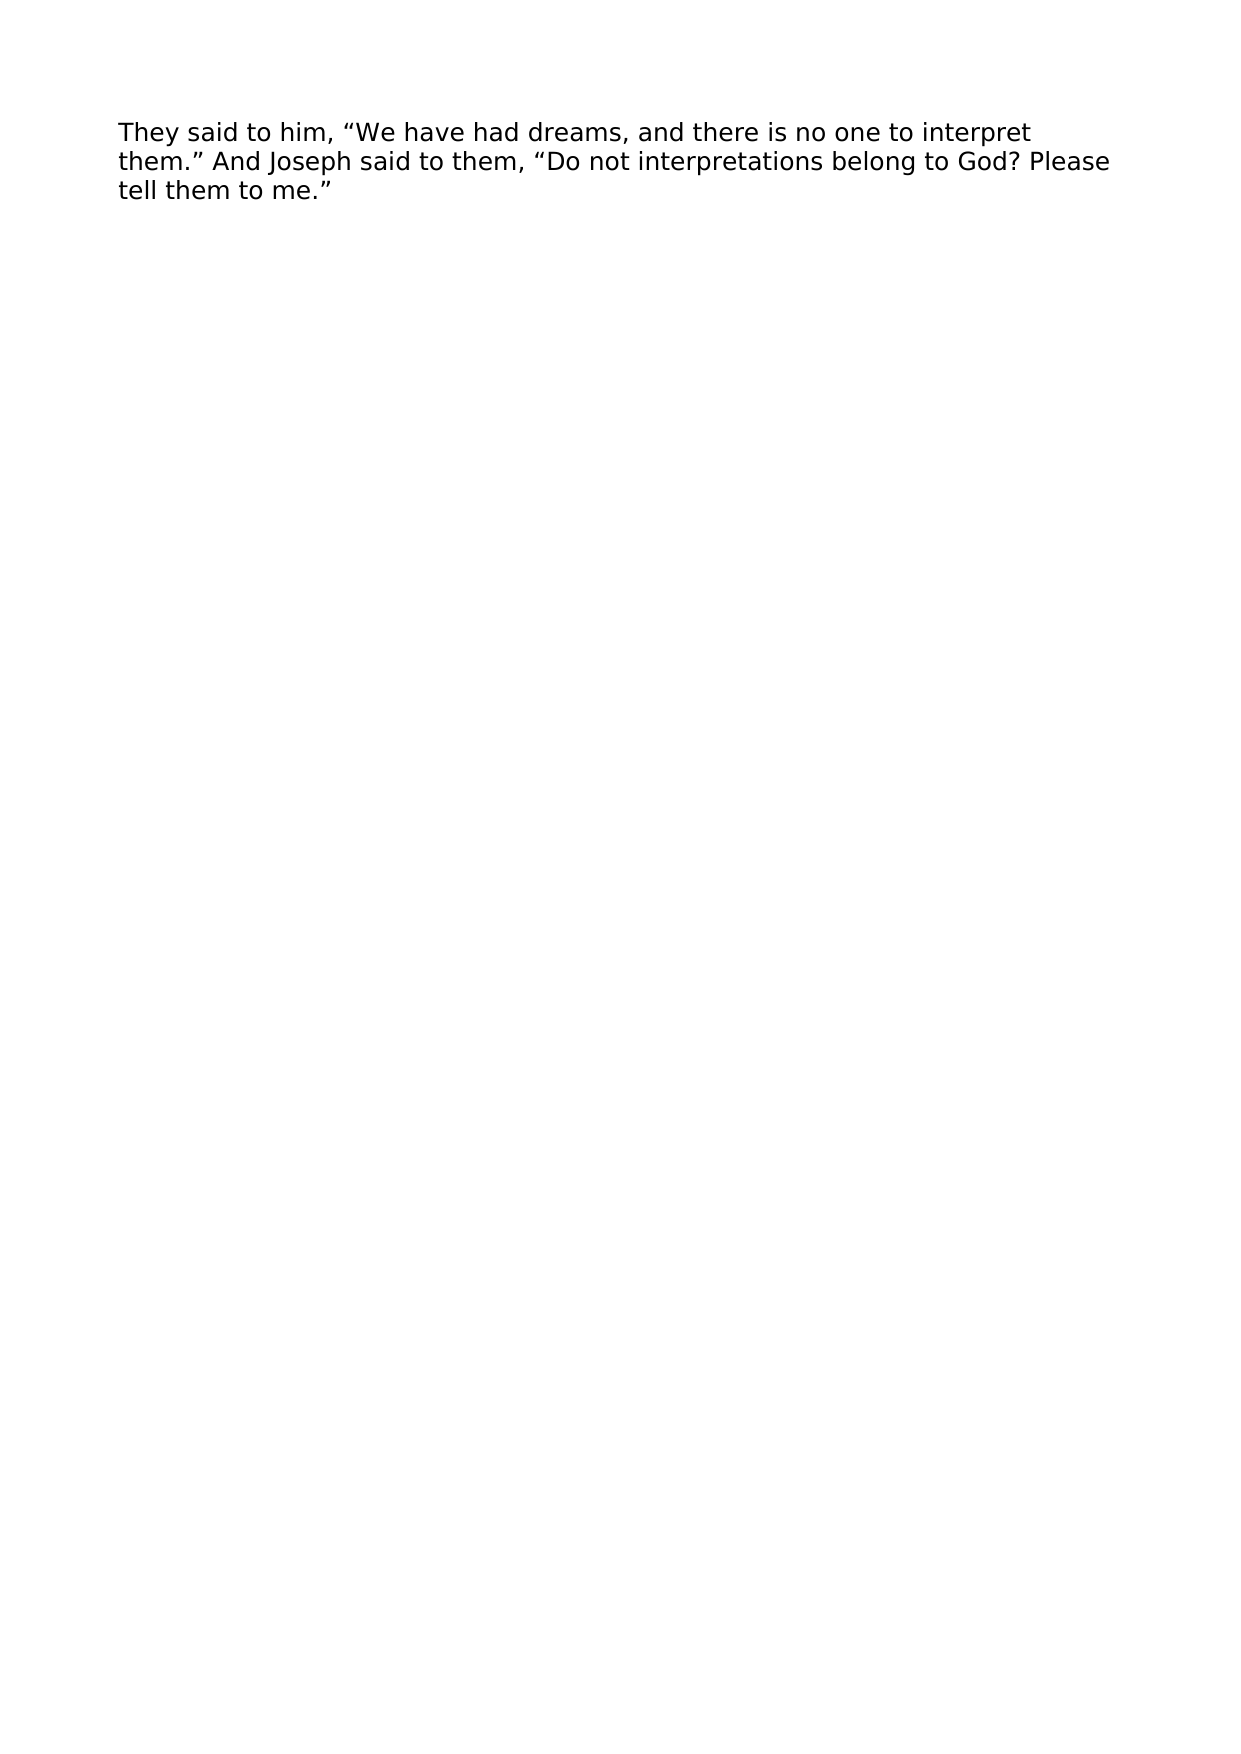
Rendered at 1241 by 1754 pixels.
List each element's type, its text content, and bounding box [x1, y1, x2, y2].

text They said to him, “We have had dreams, and there is no one to interpret them.” And Joseph said to them, “Do not interpretations belong to God? Please tell them to me.” [118, 118, 1122, 206]
